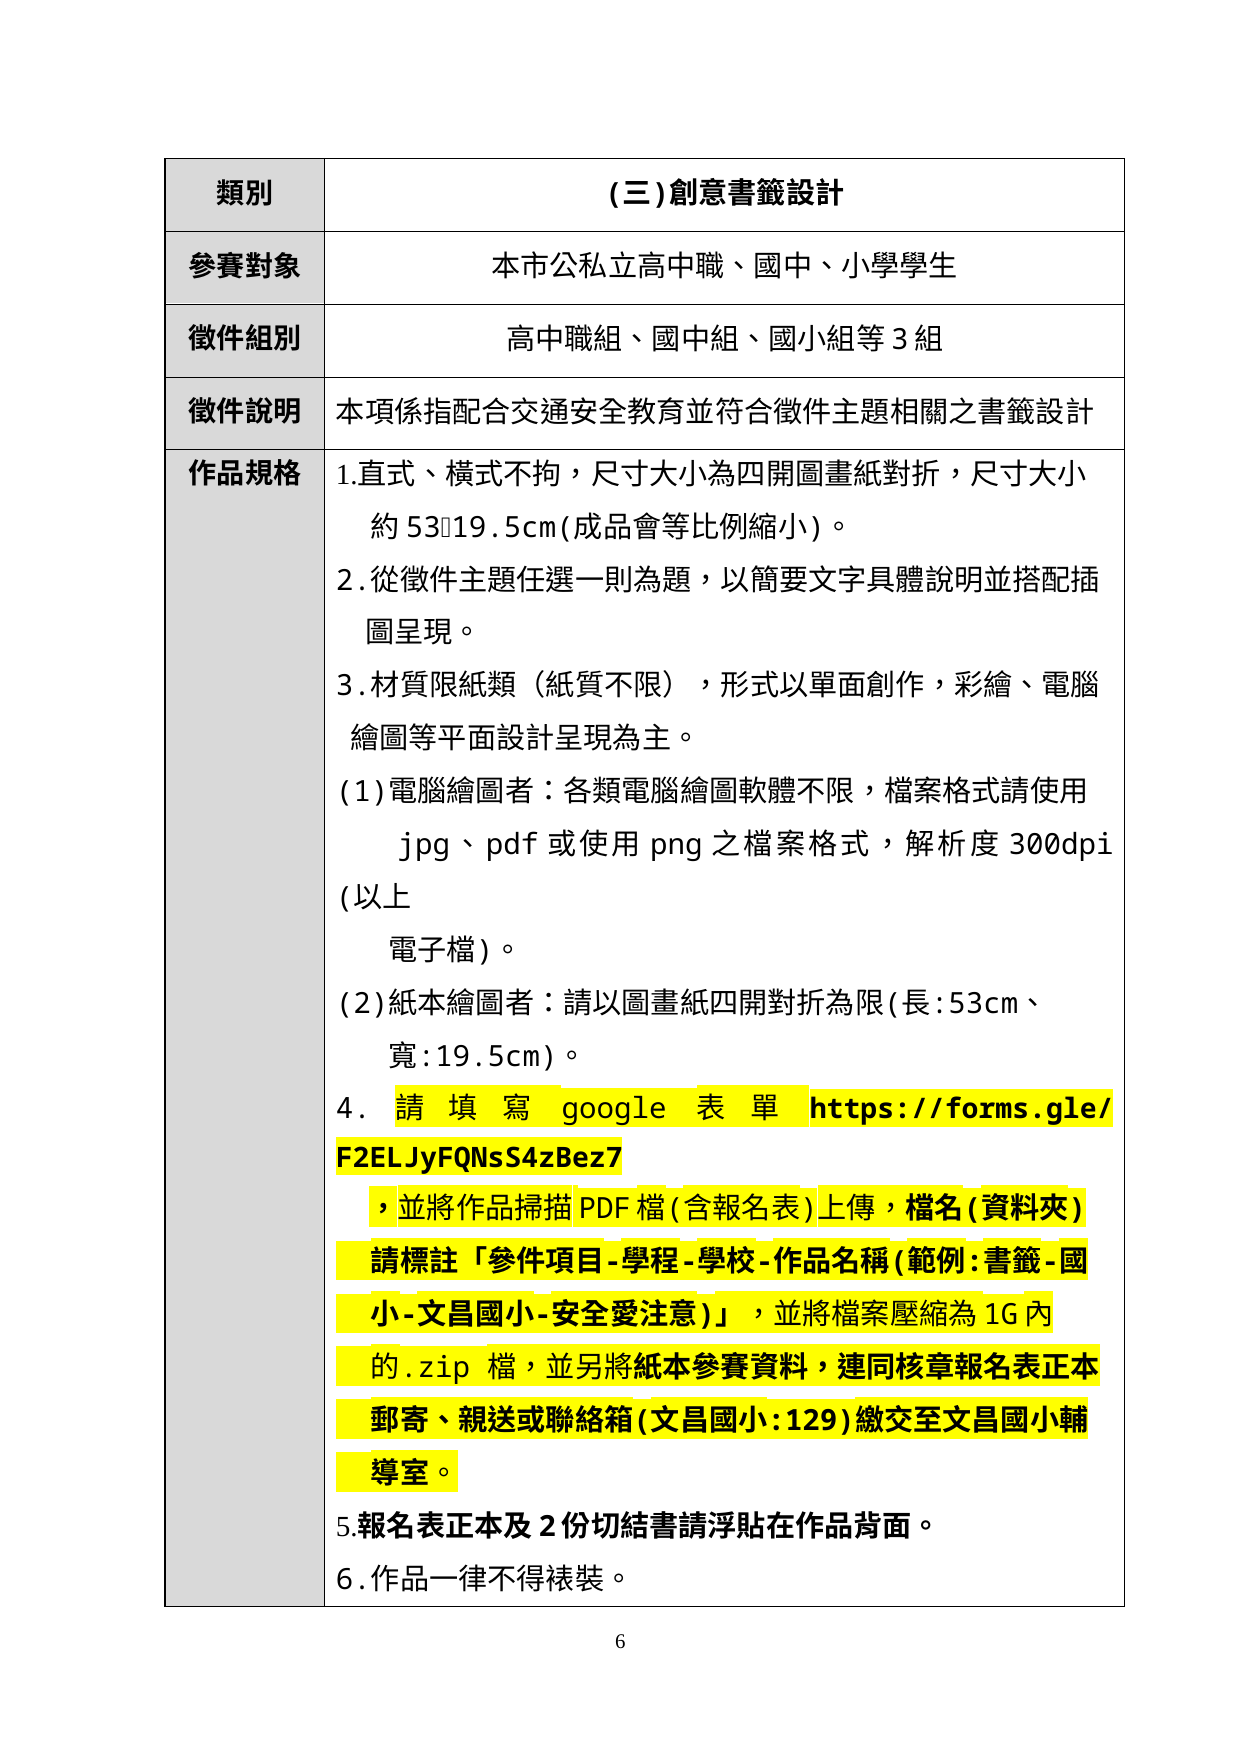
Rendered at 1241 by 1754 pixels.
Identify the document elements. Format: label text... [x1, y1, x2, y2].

table_cell 1.直式、橫式不拘，尺寸大小為四開圖畫紙對折，尺寸大小 約5319.5cm(成品會等比例縮小)。 2.從徵件主題任選一則為題，以簡要文字具體說明並搭配插 圖呈現。 3.材質限紙類（紙質不限），形式以單面創作，彩繪、電腦 繪圖等平面設計呈現為主。 (1)電腦繪圖者：各類電腦繪圖軟體不限，檔案格式請使用 jpg、pdf或使用png之檔案格式，解析度300dpi (以上 電子檔)。 (2)紙本繪圖者：請以圖畫紙四開對折為限(長:53cm、 寬:19.5cm)。 4.請填寫google表單https://forms.gle/F2ELJyFQNsS4zBez7 ，並將作品掃描PDF檔(含報名表)上傳，檔名(資料夾) 請標註「參件項目-學程-學校-作品名稱(範例:書籤-國 小-文昌國小-安全愛注意)」，並將檔案壓縮為1G內 的.zip 檔，並另將紙本參賽資料，連同核章報名表正本 郵寄、親送或聯絡箱(文昌國小:129)繳交至文昌國小輔 導室。 5.報名表正本及2份切結書請浮貼在作品背面。 6.作品一律不得裱裝。 [325, 450, 1124, 1606]
table_header 類別 [166, 159, 324, 231]
table_cell 本項係指配合交通安全教育並符合徵件主題相關之書籤設計 [325, 378, 1124, 449]
table_cell 作品規格 [166, 450, 324, 1606]
table_cell 徵件組別 [166, 305, 324, 377]
table_cell 本市公私立高中職、國中、小學學生 [325, 232, 1124, 303]
table_cell 徵件說明 [166, 378, 324, 449]
table_cell 參賽對象 [166, 232, 324, 303]
table_header (三)創意書籤設計 [325, 159, 1124, 231]
table_cell 高中職組、國中組、國小組等3組 [325, 305, 1124, 377]
